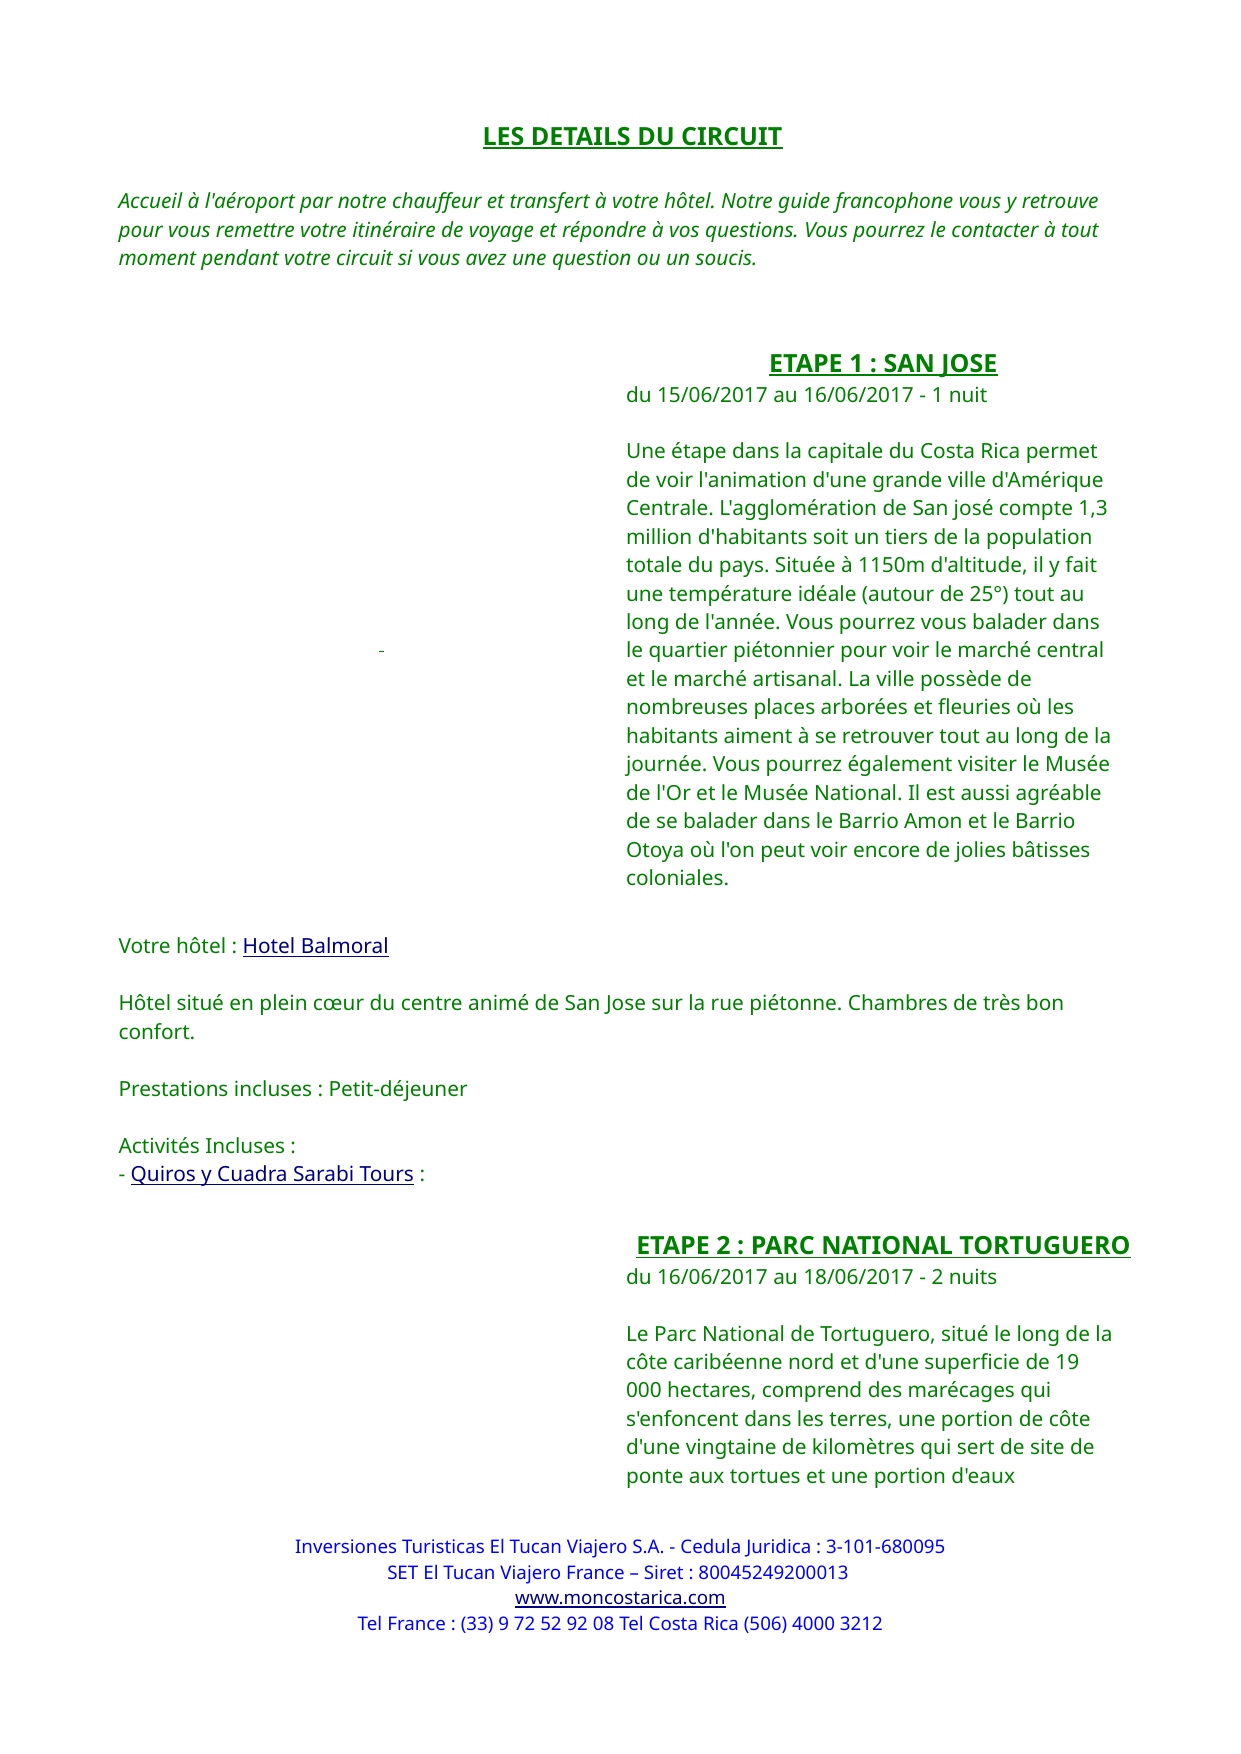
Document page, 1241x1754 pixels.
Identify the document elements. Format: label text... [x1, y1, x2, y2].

text Activités Incluses : [118, 1131, 1122, 1159]
table_header [118, 1222, 620, 1495]
text Prestations incluses : Petit-déjeuner [118, 1074, 1122, 1103]
text Accueil à l'aéroport par notre chauffeur et transfert à votre hôtel. Notre guide francophone vous y retrouve pour vous remettre votre itinéraire de voyage et répondre à vos questions. Vous pourrez le contacter à tout moment pendant votre circuit si vous avez une question ou un soucis. [118, 186, 1146, 272]
table_header ETAPE 1 : SAN JOSE du 15/06/2017 au 16/06/2017 - 1 nuit Une étape dans la capitale du Costa Rica permet de voir l'animation d'une grande ville d'Amérique Centrale. L'agglomération de San josé compte 1,3 million d'habitants soit un tiers de la population totale du pays. Située à 1150m d'altitude, il y fait une température idéale (autour de 25°) tout au long de l'année. Vous pourrez vous balader dans le quartier piétonnier pour voir le marché central et le marché artisanal. La ville possède de nombreuses places arborées et fleuries où les habitants aiment à se retrouver tout au long de la journée. Vous pourrez également visiter le Musée de l'Or et le Musée National. Il est aussi agréable de se balader dans le Barrio Amon et le Barrio Otoya où l'on peut voir encore de jolies bâtisses coloniales. [620, 340, 1122, 897]
text Votre hôtel : Hotel Balmoral [118, 931, 1122, 960]
text Hôtel situé en plein cœur du centre animé de San Jose sur la rue piétonne. Chambres de très bon confort. [118, 988, 1122, 1045]
text LES DETAILS DU CIRCUIT [118, 118, 1146, 152]
text - Quiros y Cuadra Sarabi Tours : [118, 1159, 1122, 1188]
table_header [118, 340, 620, 897]
table_header ETAPE 2 : PARC NATIONAL TORTUGUERO du 16/06/2017 au 18/06/2017 - 2 nuits Le Parc National de Tortuguero, situé le long de la côte caribéenne nord et d'une superficie de 19 000 hectares, comprend des marécages qui s'enfoncent dans les terres, une portion de côte d'une vingtaine de kilomètres qui sert de site de ponte aux tortues et une portion d'eaux territoriales. Le Parc est composé d'un labyrinthe de canaux qui permettent d'observer la faune et la flore depuis des petits bateaux à moteur. Le parc protège la reproduction des tortues vertes. Vous assisterez à la ponte des tortues vertes (Juin à Octobre) ou des tortues luth géantes (mi-février à juillet) ou assisterez à l'éclosion et le retour à la mer des bébés tortues. Vous pourrez admirer plus de 300 espèces d'oiseaux dont le fameux toucan, 57 espèces d'amphibiens, 111 espèces de reptiles et 60 espèces de mammifères dont les jaguars, tapirs, ocelots, crocodiles... Le village de Tortuguero est un village pittoresque qui s'étend entre la mer des caraibes et le canal principal. Tous les logdes de Tortuguero sont isolés entre canaux et forêt, on y accède uniquement en bateau depuis les ports de la Pavona ou Cano Banco ou depuis l'aéroport de Tortuguero. Ils proposent tous des formules tout inclus : transport depuis San José en bus puis bateau, repas, guide, logement et excursion. [620, 1222, 1122, 1495]
